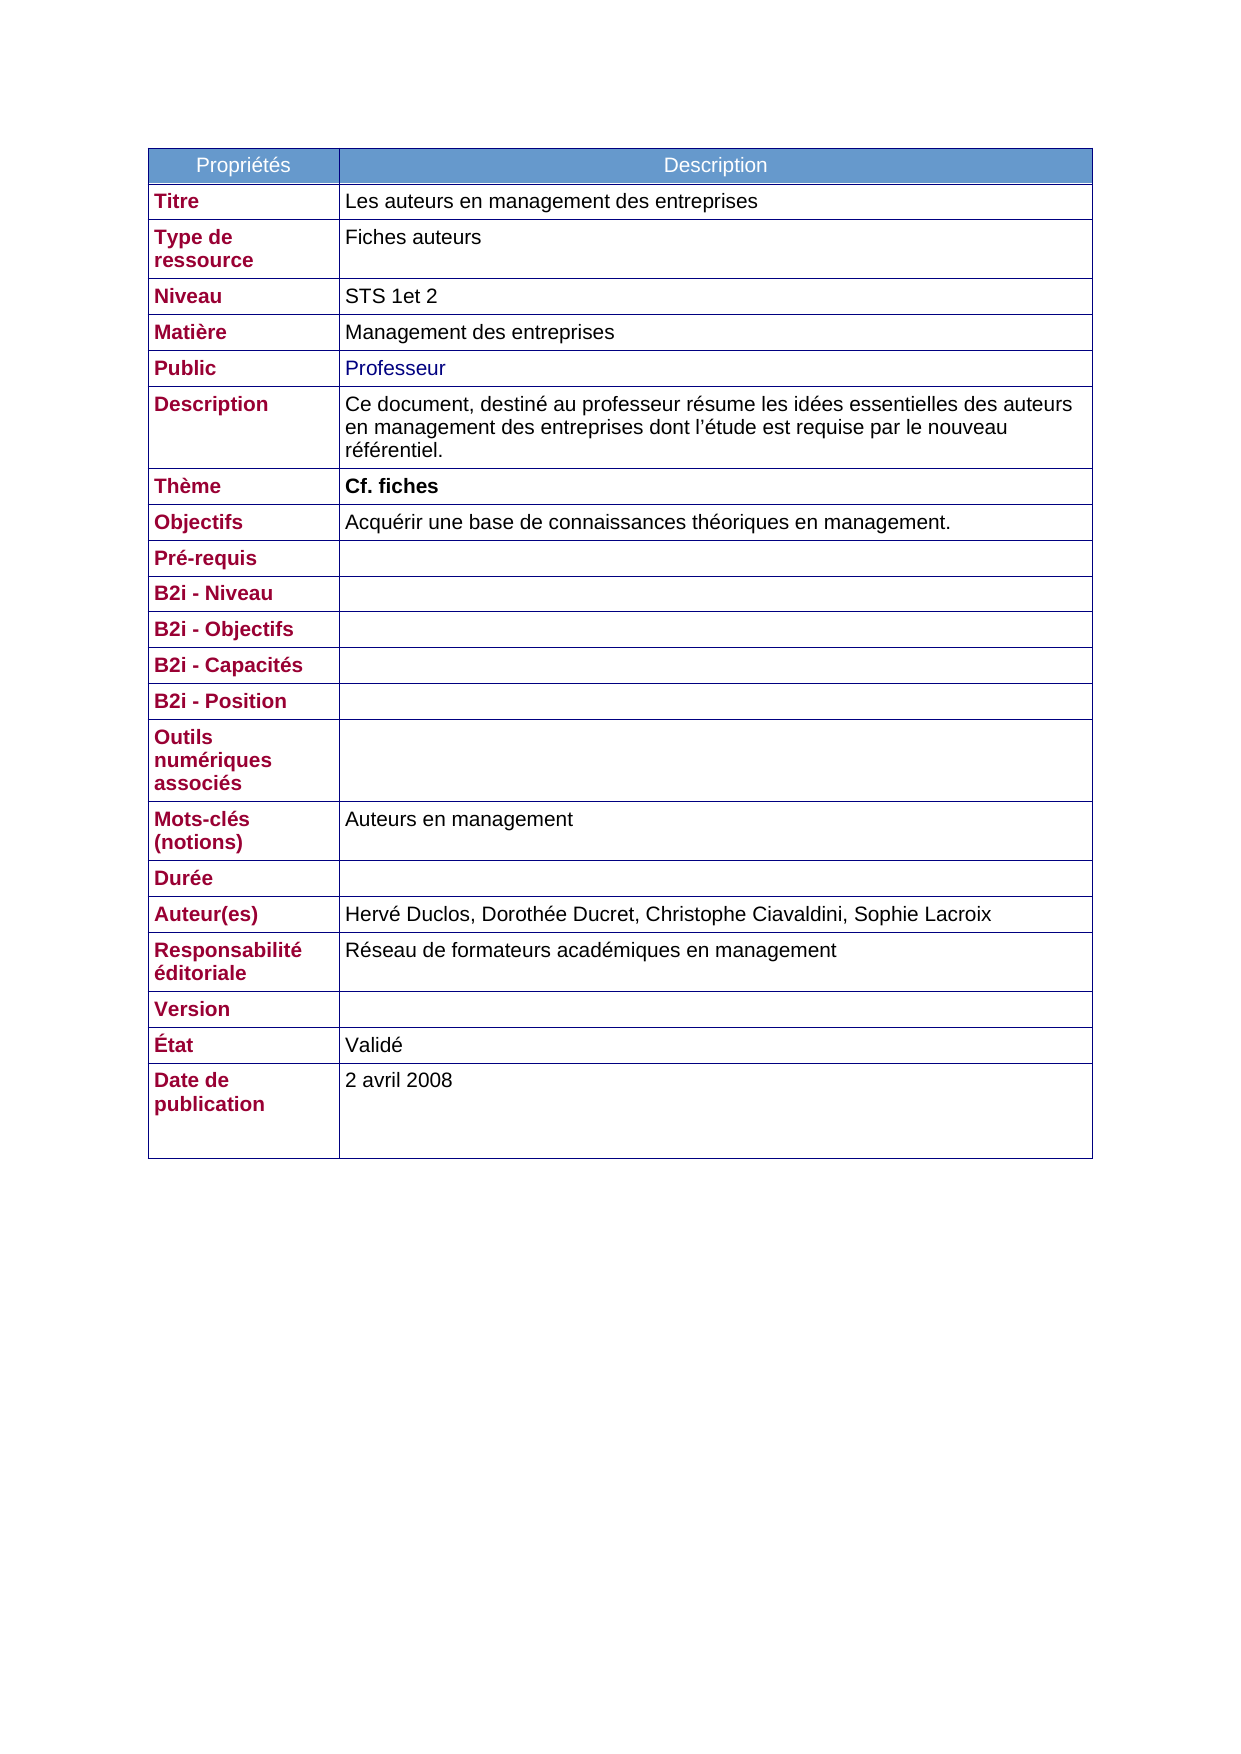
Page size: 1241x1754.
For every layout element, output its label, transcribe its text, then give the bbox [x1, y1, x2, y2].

table_cell Acquérir une base de connaissances théoriques en management. [340, 505, 1092, 540]
table_cell [340, 577, 1092, 611]
table_cell B2i - Objectifs [149, 612, 339, 647]
table_cell Objectifs [149, 505, 339, 540]
table_cell Titre [149, 185, 339, 219]
table_cell Durée [149, 861, 339, 896]
table_header Description [340, 149, 1092, 183]
table_cell [340, 612, 1092, 647]
table_cell État [149, 1028, 339, 1063]
table_cell STS 1et 2 [340, 279, 1092, 314]
table_cell Cf. fiches [340, 469, 1092, 504]
table_cell Les auteurs en management des entreprises [340, 185, 1092, 219]
table_cell Pré-requis [149, 541, 339, 576]
table_cell [340, 720, 1092, 801]
table_cell Niveau [149, 279, 339, 314]
table_cell Fiches auteurs [340, 220, 1092, 278]
table_cell 2 avril 2008 [340, 1064, 1092, 1122]
table_cell B2i - Position [149, 684, 339, 719]
table_cell Public [149, 351, 339, 386]
table_cell B2i - Niveau [149, 577, 339, 611]
table_cell Mots-clés (notions) [149, 802, 339, 860]
table_cell Outils numériques associés [149, 720, 339, 801]
table_cell Description [149, 387, 339, 468]
table_cell Professeur [340, 351, 1092, 386]
table_cell Thème [149, 469, 339, 504]
table_cell [340, 992, 1092, 1027]
table_cell [149, 1122, 339, 1157]
table_cell Ce document, destiné au professeur résume les idées essentielles des auteurs en management des entreprises dont l’étude est requise par le nouveau référentiel. [340, 387, 1092, 468]
table_cell Auteur(es) [149, 897, 339, 932]
table_cell Réseau de formateurs académiques en management [340, 933, 1092, 991]
table_cell Validé [340, 1028, 1092, 1063]
table_cell Matière [149, 315, 339, 350]
table_cell Auteurs en management [340, 802, 1092, 860]
table_cell [340, 861, 1092, 896]
table_cell [340, 648, 1092, 683]
table_cell [340, 1122, 1092, 1157]
table_cell Version [149, 992, 339, 1027]
table_cell [340, 684, 1092, 719]
table_cell Date de publication [149, 1064, 339, 1122]
table_cell B2i - Capacités [149, 648, 339, 683]
table_cell Hervé Duclos, Dorothée Ducret, Christophe Ciavaldini, Sophie Lacroix [340, 897, 1092, 932]
table_cell Responsabilité éditoriale [149, 933, 339, 991]
table_cell Management des entreprises [340, 315, 1092, 350]
table_header Propriétés [149, 149, 339, 183]
table_cell [340, 541, 1092, 576]
table_cell Type de ressource [149, 220, 339, 278]
